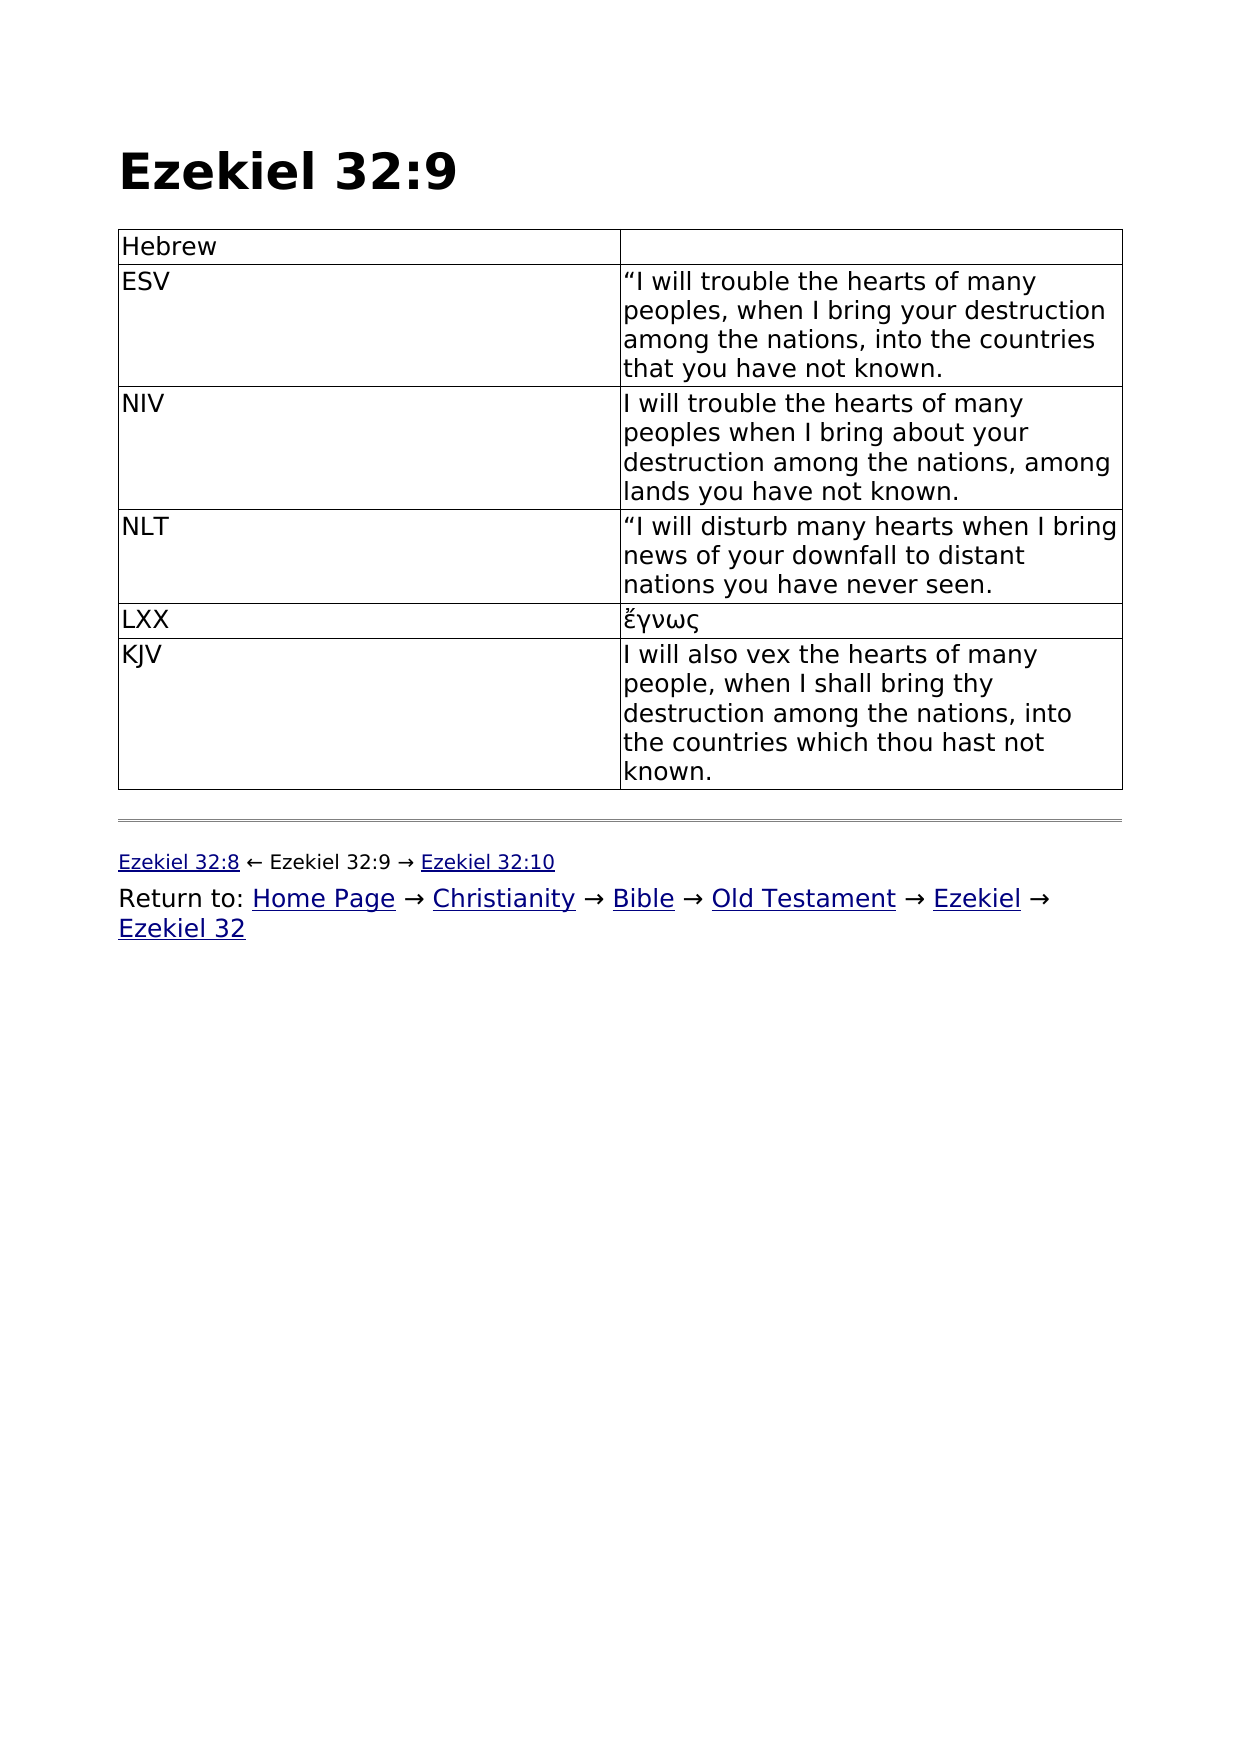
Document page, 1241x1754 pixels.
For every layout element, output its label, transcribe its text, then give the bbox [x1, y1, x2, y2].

table_header [621, 230, 1122, 264]
table_cell ESV [119, 265, 620, 386]
table_cell NIV [119, 387, 620, 509]
table_cell LXX [119, 604, 620, 637]
table_cell “I will trouble the hearts of many peoples, when I bring your destruction among the nations, into the countries that you have not known. [621, 265, 1122, 386]
text Return to: Home Page → Christianity → Bible → Old Testament → Ezekiel → Ezekiel 32 [118, 884, 1122, 943]
table_cell “I will disturb many hearts when I bring news of your downfall to distant nations you have never seen. [621, 510, 1122, 602]
subtitle Ezekiel 32:9 [118, 143, 1122, 201]
table_cell ἔγνως [621, 604, 1122, 637]
table_cell I will also vex the hearts of many people, when I shall bring thy destruction among the nations, into the countries which thou hast not known. [621, 639, 1122, 789]
table_cell I will trouble the hearts of many peoples when I bring about your destruction among the nations, among lands you have not known. [621, 387, 1122, 509]
text Ezekiel 32:8 ← Ezekiel 32:9 → Ezekiel 32:10 [118, 851, 1122, 884]
table_cell KJV [119, 639, 620, 789]
table_cell NLT [119, 510, 620, 602]
table_header Hebrew [119, 230, 620, 264]
